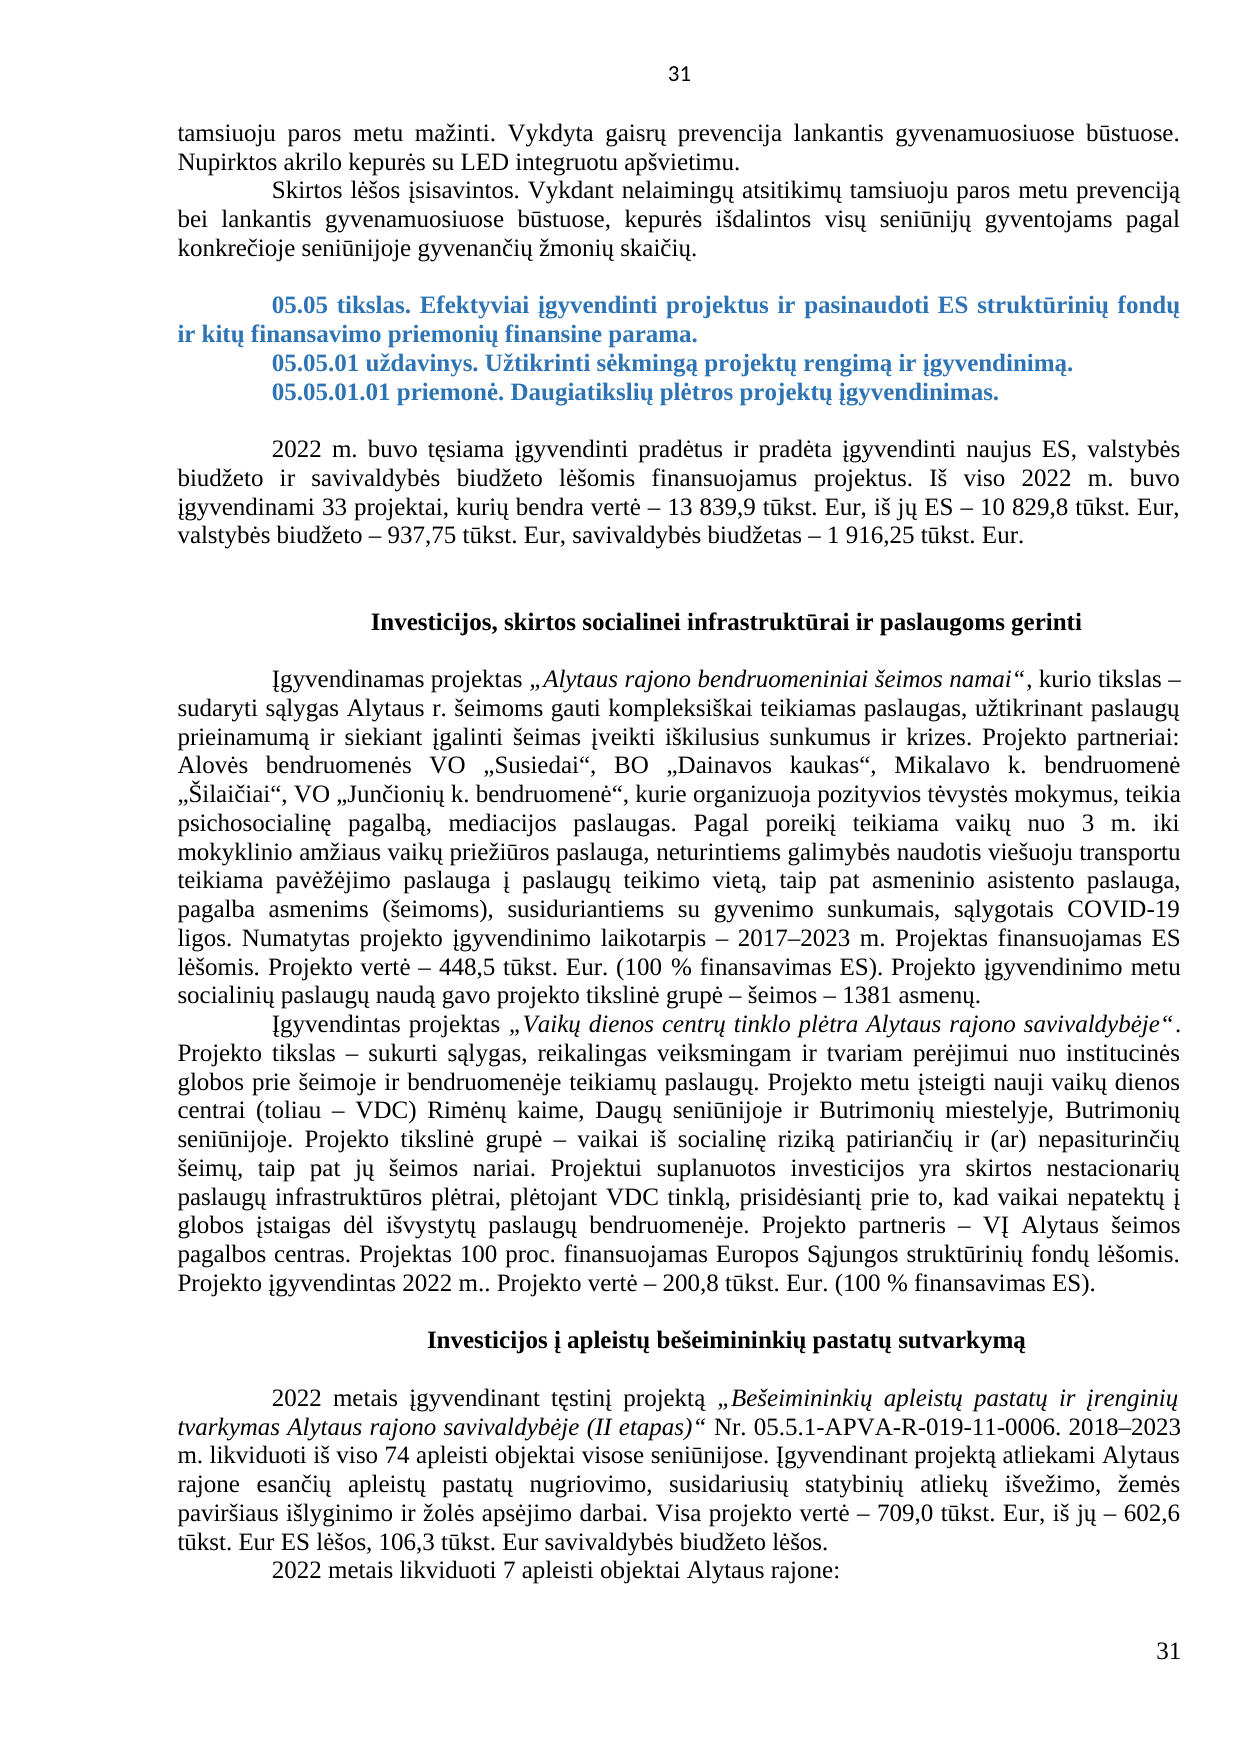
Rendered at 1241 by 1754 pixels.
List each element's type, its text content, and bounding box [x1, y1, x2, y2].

text Investicijos, skirtos socialinei infrastruktūrai ir paslaugoms gerinti [177, 607, 1181, 636]
text Įgyvendintas projektas „Vaikų dienos centrų tinklo plėtra Alytaus rajono savivaldybėje“. Projekto tikslas – sukurti sąlygas, reikalingas veiksmingam ir tvariam perėjimui nuo institucinės globos prie šeimoje ir bendruomenėje teikiamų paslaugų. Projekto metu įsteigti nauji vaikų dienos centrai (toliau – VDC) Rimėnų kaime, Daugų seniūnijoje ir Butrimonių miestelyje, Butrimonių seniūnijoje. Projekto tikslinė grupė – vaikai iš socialinę riziką patiriančių ir (ar) nepasiturinčių šeimų, taip pat jų šeimos nariai. Projektui suplanuotos investicijos yra skirtos nestacionarių paslaugų infrastruktūros plėtrai, plėtojant VDC tinklą, prisidėsiantį prie to, kad vaikai nepatektų į globos įstaigas dėl išvystytų paslaugų bendruomenėje. Projekto partneris – VĮ Alytaus šeimos pagalbos centras. Projektas 100 proc. finansuojamas Europos Sąjungos struktūrinių fondų lėšomis. Projekto įgyvendintas 2022 m.. Projekto vertė – 200,8 tūkst. Eur. (100 % finansavimas ES). [177, 1009, 1181, 1297]
text 2022 metais likviduoti 7 apleisti objektai Alytaus rajone: [177, 1556, 1181, 1584]
text Investicijos į apleistų bešeimininkių pastatų sutvarkymą [177, 1326, 1181, 1354]
text Įgyvendinamas projektas „Alytaus rajono bendruomeniniai šeimos namai“, kurio tikslas – sudaryti sąlygas Alytaus r. šeimoms gauti kompleksiškai teikiamas paslaugas, užtikrinant paslaugų prieinamumą ir siekiant įgalinti šeimas įveikti iškilusius sunkumus ir krizes. Projekto partneriai: Alovės bendruomenės VO „Susiedai“, BO „Dainavos kaukas“, Mikalavo k. bendruomenė „Šilaičiai“, VO „Junčionių k. bendruomenė“, kurie organizuoja pozityvios tėvystės mokymus, teikia psichosocialinę pagalbą, mediacijos paslaugas. Pagal poreikį teikiama vaikų nuo 3 m. iki mokyklinio amžiaus vaikų priežiūros paslauga, neturintiems galimybės naudotis viešuoju transportu teikiama pavėžėjimo paslauga į paslaugų teikimo vietą, taip pat asmeninio asistento paslauga, pagalba asmenims (šeimoms), susiduriantiems su gyvenimo sunkumais, sąlygotais COVID-19 ligos. Numatytas projekto įgyvendinimo laikotarpis – 2017–2023 m. Projektas finansuojamas ES lėšomis. Projekto vertė – 448,5 tūkst. Eur. (100 % finansavimas ES). Projekto įgyvendinimo metu socialinių paslaugų naudą gavo projekto tikslinė grupė – šeimos – 1381 asmenų. [177, 664, 1181, 1009]
text tamsiuoju paros metu mažinti. Vykdyta gaisrų prevencija lankantis gyvenamuosiuose būstuose. Nupirktos akrilo kepurės su LED integruotu apšvietimu. [177, 118, 1181, 176]
text 05.05.01.01 priemonė. Daugiatikslių plėtros projektų įgyvendinimas. [177, 377, 1181, 406]
text 2022 m. buvo tęsiama įgyvendinti pradėtus ir pradėta įgyvendinti naujus ES, valstybės biudžeto ir savivaldybės biudžeto lėšomis finansuojamus projektus. Iš viso 2022 m. buvo įgyvendinami 33 projektai, kurių bendra vertė – 13 839,9 tūkst. Eur, iš jų ES – 10 829,8 tūkst. Eur, valstybės biudžeto – 937,75 tūkst. Eur, savivaldybės biudžetas – 1 916,25 tūkst. Eur. [177, 434, 1181, 549]
text 2022 metais įgyvendinant tęstinį projektą „Bešeimininkių apleistų pastatų ir įrenginių tvarkymas Alytaus rajono savivaldybėje (II etapas)“ Nr. 05.5.1-APVA-R-019-11-0006. 2018–2023 m. likviduoti iš viso 74 apleisti objektai visose seniūnijose. Įgyvendinant projektą atliekami Alytaus rajone esančių apleistų pastatų nugriovimo, susidariusių statybinių atliekų išvežimo, žemės paviršiaus išlyginimo ir žolės apsėjimo darbai. Visa projekto vertė – 709,0 tūkst. Eur, iš jų – 602,6 tūkst. Eur ES lėšos, 106,3 tūkst. Eur savivaldybės biudžeto lėšos. [177, 1383, 1181, 1556]
text 05.05.01 uždavinys. Užtikrinti sėkmingą projektų rengimą ir įgyvendinimą. [177, 348, 1181, 377]
text Skirtos lėšos įsisavintos. Vykdant nelaimingų atsitikimų tamsiuoju paros metu prevenciją bei lankantis gyvenamuosiuose būstuose, kepurės išdalintos visų seniūnijų gyventojams pagal konkrečioje seniūnijoje gyvenančių žmonių skaičių. [177, 176, 1181, 262]
subtitle 05.05 tikslas. Efektyviai įgyvendinti projektus ir pasinaudoti ES struktūrinių fondų ir kitų finansavimo priemonių finansine parama. [177, 291, 1181, 348]
